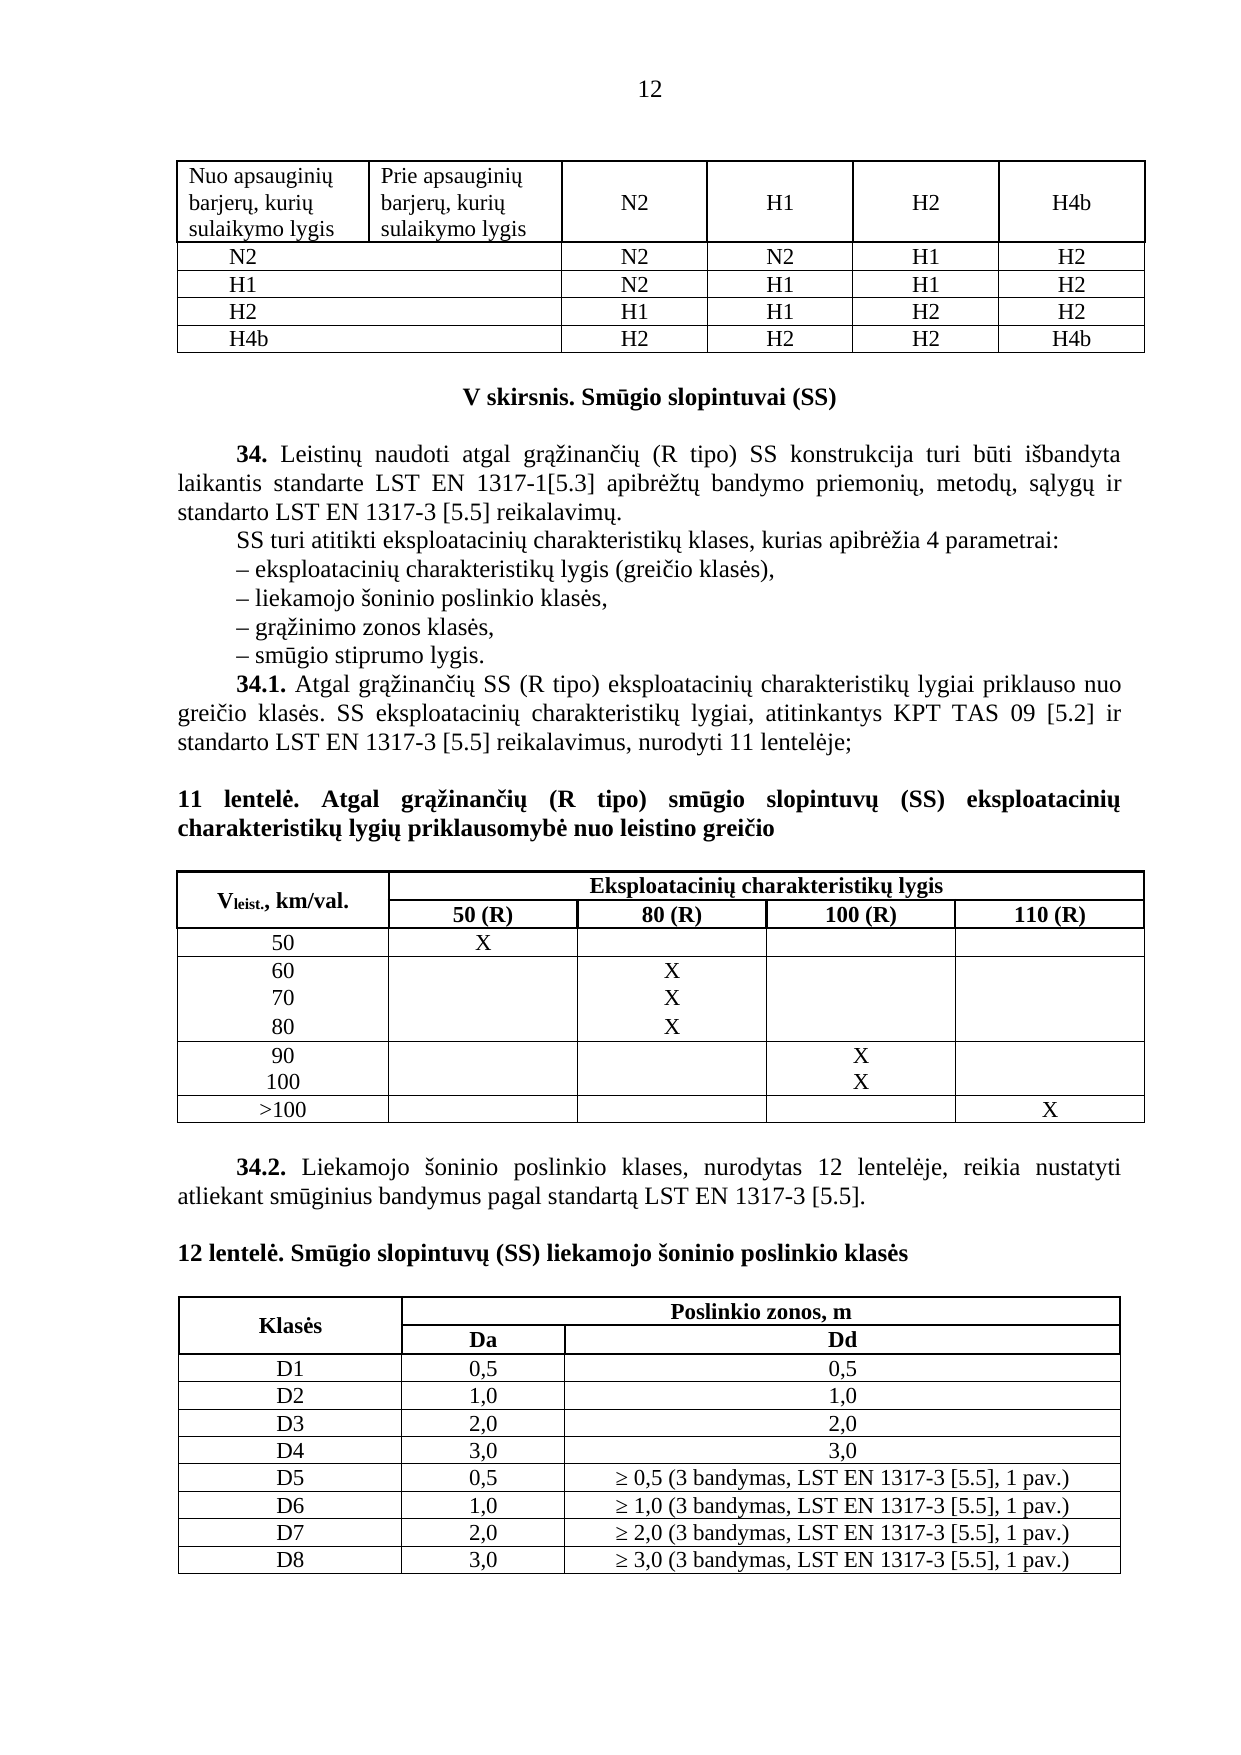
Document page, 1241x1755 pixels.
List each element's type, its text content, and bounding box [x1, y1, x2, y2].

table_cell 1,0 [565, 1382, 576, 1408]
table_header Nuo apsauginių barjerų, kurių sulaikymo lygis [178, 162, 368, 241]
table_cell N2 [562, 243, 707, 270]
text – eksploatacinių charakteristikų lygis (greičio klasės), [177, 554, 1122, 583]
table_header H4b [1000, 162, 1144, 241]
table_cell 80 [178, 1011, 388, 1041]
table_cell [578, 1042, 766, 1068]
table_cell 2,0 [565, 1410, 576, 1436]
table_cell [389, 1096, 577, 1122]
table_cell H2 [708, 326, 852, 352]
table_cell X [578, 1011, 766, 1041]
table_cell D3 [179, 1410, 401, 1436]
table_cell D1 [179, 1355, 401, 1381]
table_cell Dd [566, 1326, 576, 1353]
table_cell 100 (R) [768, 901, 954, 927]
table_cell D8 [179, 1547, 401, 1573]
table_cell [956, 929, 1144, 956]
table_cell ≥ 2,0 (3 bandymas, LST EN 1317-3 [5.5], 1 pav.) [565, 1519, 1120, 1546]
table_cell 3,0 [553, 1547, 564, 1573]
table_cell ≥ 1,0 (3 bandymas, LST EN 1317-3 [5.5], 1 pav.) [565, 1492, 1120, 1518]
text 11 lentelė. Atgal grąžinančių (R tipo) smūgio slopintuvų (SS) eksploatacinių charakteristikų lygių priklausomybė nuo leistino greičio [177, 784, 1122, 842]
table_header N2 [563, 162, 706, 241]
table_cell [389, 1011, 577, 1041]
table_cell H1 [708, 271, 852, 297]
table_cell H4b [999, 326, 1144, 352]
table_cell [578, 1068, 766, 1095]
table_cell [767, 929, 955, 956]
text 34.2. Liekamojo šoninio poslinkio klases, nurodytas 12 lentelėje, reikia nustatyti atliekant smūginius bandymus pagal standartą LST EN 1317-3 [5.5]. [177, 1152, 1122, 1209]
table_cell [767, 957, 955, 983]
text 12 lentelė. Smūgio slopintuvų (SS) liekamojo šoninio poslinkio klasės [177, 1238, 1122, 1267]
table_header Prie apsauginių barjerų, kurių sulaikymo lygis [370, 162, 561, 241]
text – smūgio stiprumo lygis. [177, 640, 1122, 669]
table_cell [956, 1011, 1144, 1041]
table_cell H1 [853, 271, 998, 297]
table_cell 2,0 [402, 1519, 564, 1546]
table_cell [767, 1011, 955, 1041]
table_cell H1 [562, 298, 707, 324]
table_cell X [767, 1042, 955, 1068]
table_cell H2 [999, 271, 1144, 297]
table_cell X [956, 1096, 1144, 1122]
table_cell 0,5 [402, 1464, 564, 1491]
table_cell X [389, 929, 577, 956]
table_cell 70 [178, 983, 388, 1011]
table_cell [956, 983, 1144, 1011]
table_cell H2 [853, 298, 998, 324]
table_cell [389, 983, 577, 1011]
table_cell [389, 957, 577, 983]
table_cell 2,0 [1109, 1410, 1120, 1436]
table_cell 3,0 [402, 1437, 564, 1463]
table_cell 1,0 [1109, 1382, 1120, 1408]
table_header H2 [854, 162, 998, 241]
table_cell H2 [853, 326, 998, 352]
table_header Vleist., km/val. [178, 873, 388, 927]
table_cell 60 [178, 957, 388, 983]
text – liekamojo šoninio poslinkio klasės, [177, 583, 1122, 612]
table_cell H2 [999, 243, 1144, 270]
table_header Poslinkio zonos, m [403, 1298, 1119, 1324]
table_cell [389, 1042, 577, 1068]
table_cell X [578, 957, 766, 983]
text 34. Leistinų naudoti atgal grąžinančių (R tipo) SS konstrukcija turi būti išbandyta laikantis standarte LST EN 1317-1[5.3] apibrėžtų bandymo priemonių, metodų, sąlygų ir standarto LST EN 1317-3 [5.5] reikalavimų. [177, 439, 1122, 525]
table_cell D4 [179, 1437, 401, 1463]
table_cell [389, 1068, 577, 1095]
table_cell H1 [178, 271, 561, 297]
table_cell N2 [708, 243, 852, 270]
table_cell 0,5 [565, 1355, 576, 1381]
table_header H1 [708, 162, 852, 241]
table_cell [578, 1096, 766, 1122]
table_cell H2 [562, 326, 707, 352]
table_cell N2 [178, 243, 561, 270]
table_cell 1,0 [553, 1382, 564, 1408]
table_cell H1 [853, 243, 998, 270]
table_cell D7 [179, 1519, 401, 1546]
table_cell >100 [178, 1096, 388, 1122]
table_header Eksploatacinių charakteristikų lygis [390, 873, 1143, 899]
table_cell Dd [1109, 1326, 1119, 1353]
table_cell 0,5 [553, 1355, 564, 1381]
table_cell 1,0 [402, 1382, 413, 1408]
text 34.1. Atgal grąžinančių SS (R tipo) eksploatacinių charakteristikų lygiai priklauso nuo greičio klasės. SS eksploatacinių charakteristikų lygiai, atitinkantys KPT TAS 09 [5.2] ir standarto LST EN 1317-3 [5.5] reikalavimus, nurodyti 11 lentelėje; [177, 669, 1122, 755]
table_cell [956, 1042, 1144, 1068]
table_cell X [767, 1068, 955, 1095]
text SS turi atitikti eksploatacinių charakteristikų klases, kurias apibrėžia 4 parametrai: [177, 525, 1122, 554]
table_cell D5 [179, 1464, 401, 1491]
table_cell H2 [178, 298, 561, 324]
table_cell 50 (R) [390, 901, 576, 927]
table_cell 3,0 [402, 1547, 413, 1573]
table_cell ≥ 0,5 (3 bandymas, LST EN 1317-3 [5.5], 1 pav.) [565, 1464, 1120, 1491]
table_cell 2,0 [402, 1410, 413, 1436]
table_cell X [578, 983, 766, 1011]
table_cell 0,5 [1109, 1355, 1120, 1381]
table_cell Da [403, 1326, 413, 1353]
table_cell 50 [178, 929, 388, 956]
table_cell Da [553, 1326, 564, 1353]
table_cell N2 [562, 271, 707, 297]
table_cell D6 [179, 1492, 401, 1518]
table_cell 2,0 [553, 1410, 564, 1436]
table_cell 80 (R) [579, 901, 765, 927]
table_cell D2 [179, 1382, 401, 1408]
table_cell H2 [999, 298, 1144, 324]
table_cell [767, 1096, 955, 1122]
table_cell [767, 983, 955, 1011]
text – grąžinimo zonos klasės, [177, 612, 1122, 640]
table_cell 3,0 [565, 1437, 1120, 1463]
table_cell 1,0 [402, 1492, 564, 1518]
table_cell 90 [178, 1042, 388, 1068]
text V skirsnis. Smūgio slopintuvai (SS) [177, 382, 1122, 410]
table_cell [956, 957, 1144, 983]
table_cell H1 [708, 298, 852, 324]
table_cell [578, 929, 766, 956]
table_header Klasės [180, 1298, 401, 1353]
table_cell 100 [178, 1068, 388, 1095]
table_cell 110 (R) [956, 901, 1143, 927]
table_cell H4b [178, 326, 561, 352]
table_cell 0,5 [402, 1355, 413, 1381]
table_cell [956, 1068, 1144, 1095]
